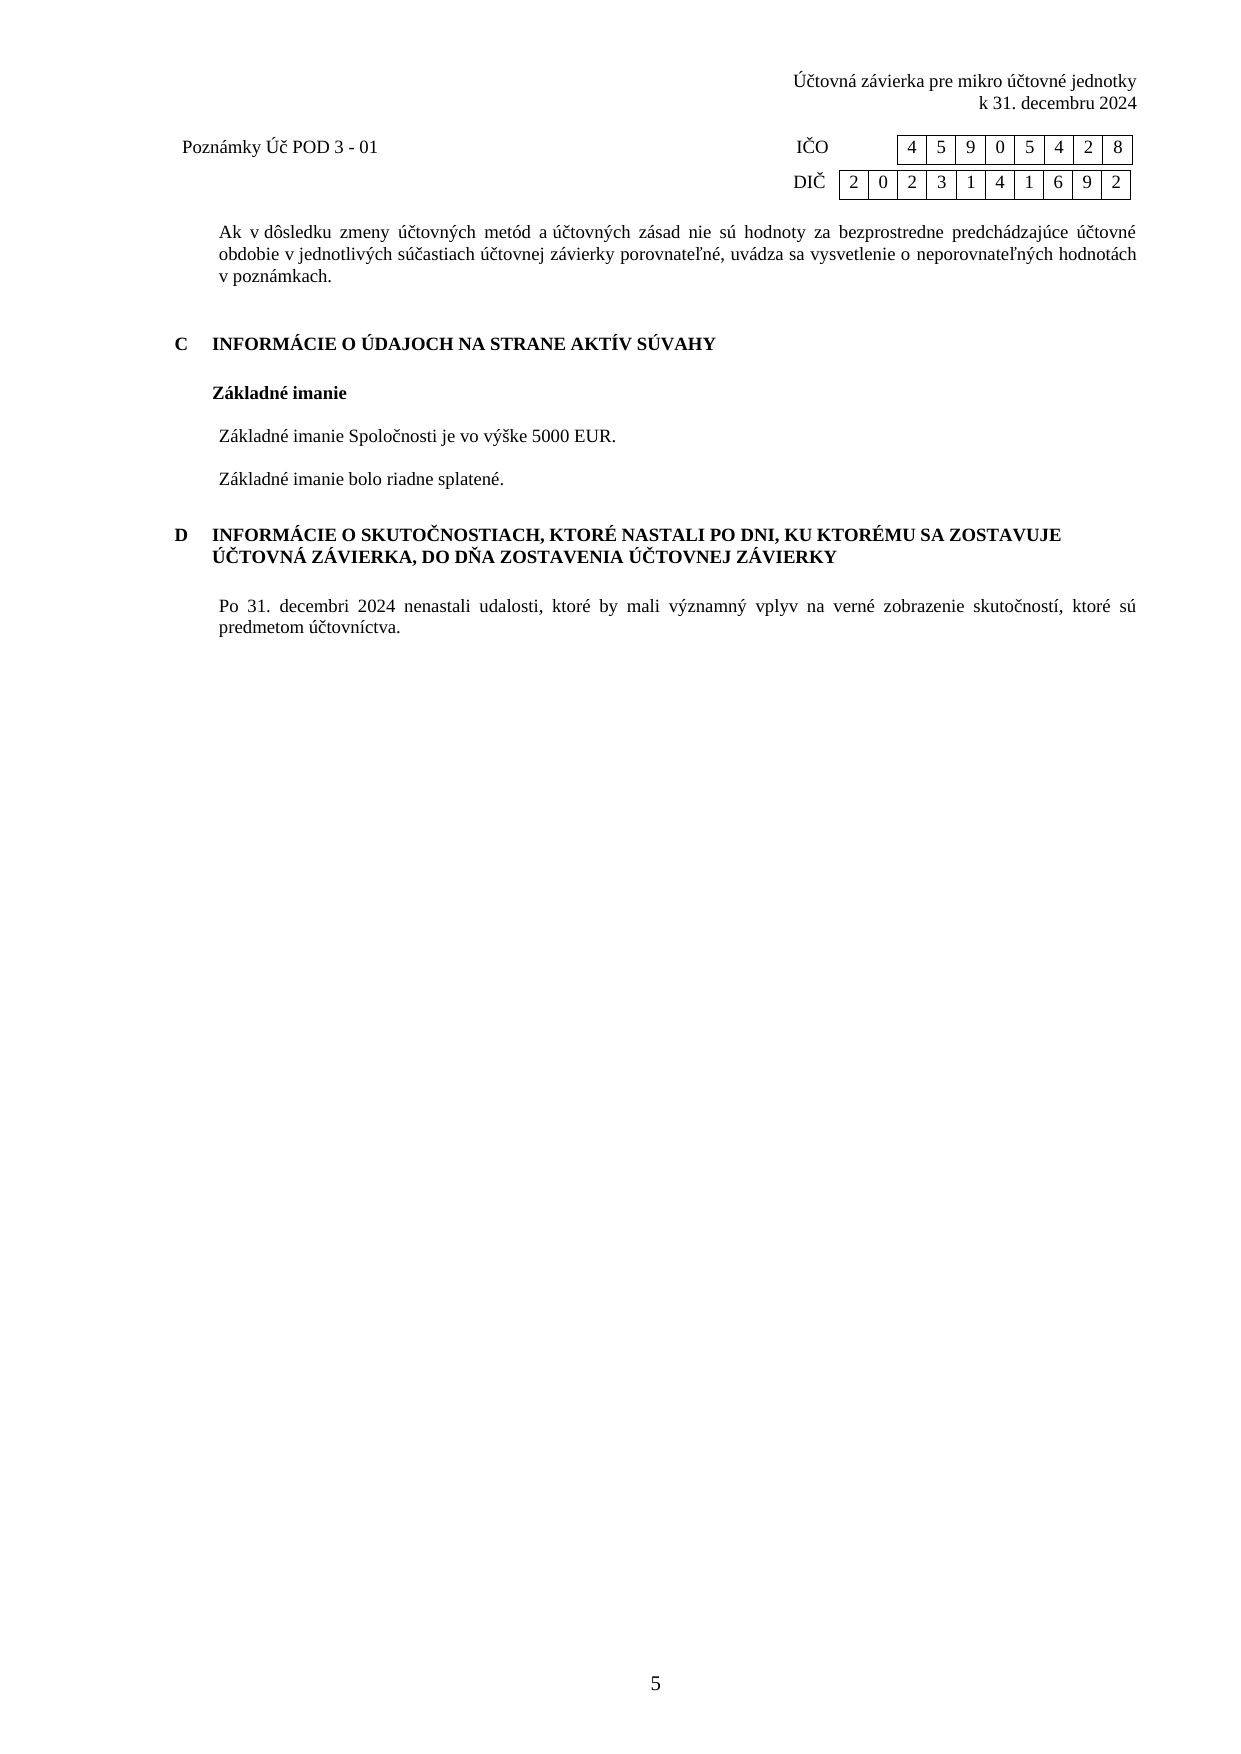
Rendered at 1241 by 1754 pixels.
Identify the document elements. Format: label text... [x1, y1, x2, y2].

subtitle Základné imanie [174, 382, 1137, 404]
text Základné imanie Spoločnosti je vo výške 5000 EUR. [219, 425, 1137, 447]
subtitle informácie o údajoch na strane aktív súvahy [174, 333, 1137, 354]
text Základné imanie bolo riadne splatené. [219, 468, 1137, 490]
subtitle Informácie o skutočnostiach, ktoré nastali po dni, ku ktorému sa zostavuje účtovná závierka, do dňa zostavenia účtovnej závierky [174, 524, 1137, 567]
text Ak v dôsledku zmeny účtovných metód a účtovných zásad nie sú hodnoty za bezprostredne predchádzajúce účtovné obdobie v jednotlivých súčastiach účtovnej závierky porovnateľné, uvádza sa vysvetlenie o neporovnateľných hodnotách v poznámkach. [219, 221, 1137, 286]
text Po 31. decembri 2024 nenastali udalosti, ktoré by mali významný vplyv na verné zobrazenie skutočností, ktoré sú predmetom účtovníctva. [219, 595, 1137, 638]
